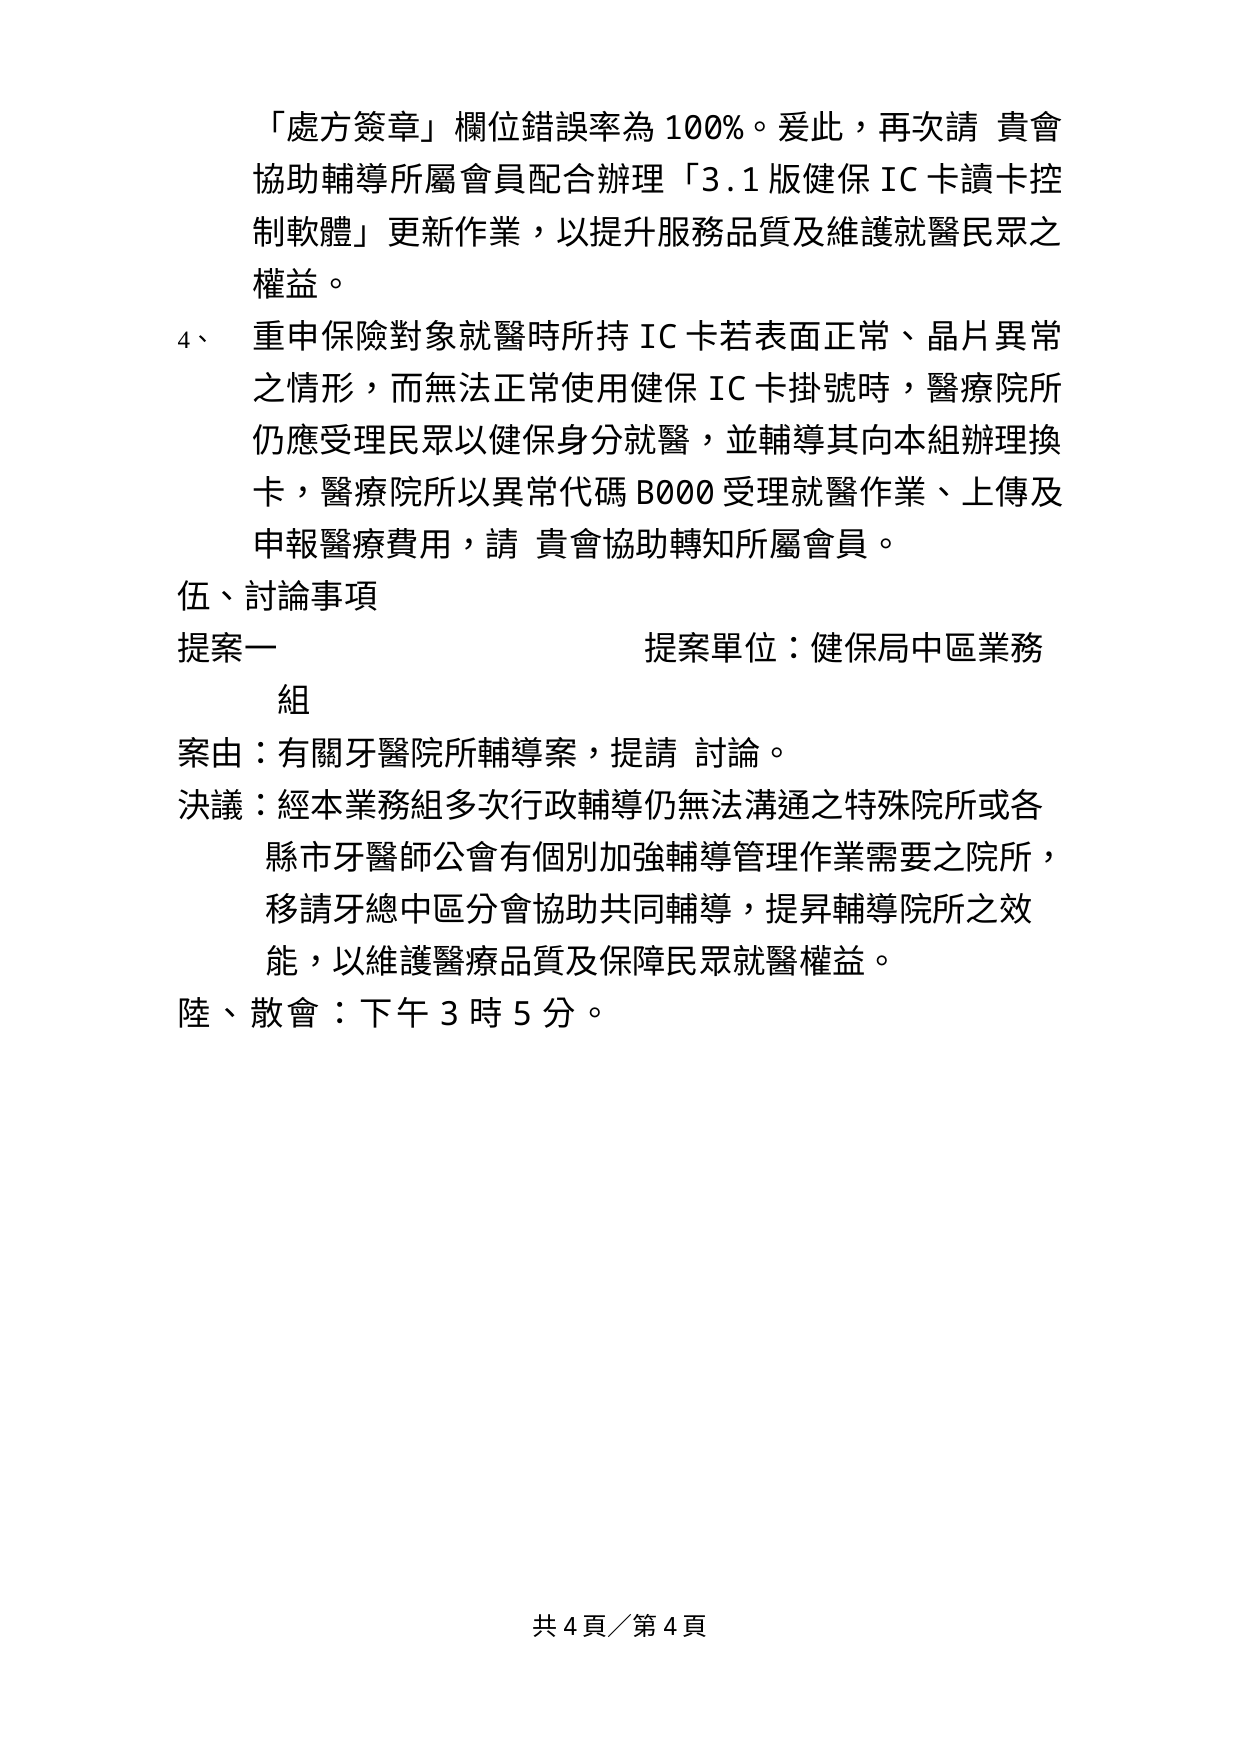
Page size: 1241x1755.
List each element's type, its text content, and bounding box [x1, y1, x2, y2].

list 「處方簽章」欄位錯誤率為100%。爰此，再次請 貴會協助輔導所屬會員配合辦理「3.1版健保IC卡讀卡控制軟體」更新作業，以提升服務品質及維護就醫民眾之權益。 [177, 97, 1063, 306]
text 案由：有關牙醫院所輔導案，提請 討論。 [177, 722, 1063, 774]
text 決議：經本業務組多次行政輔導仍無法溝通之特殊院所或各縣市牙醫師公會有個別加強輔導管理作業需要之院所，移請牙總中區分會協助共同輔導，提昇輔導院所之效能，以維護醫療品質及保障民眾就醫權益。 [177, 774, 1063, 983]
text 陸、散會：下午3時5分。 [177, 983, 1057, 1035]
text 伍、討論事項 [177, 566, 1063, 618]
list 重申保險對象就醫時所持IC卡若表面正常、晶片異常之情形，而無法正常使用健保IC卡掛號時，醫療院所仍應受理民眾以健保身分就醫，並輔導其向本組辦理換卡，醫療院所以異常代碼B000受理就醫作業、上傳及申報醫療費用，請 貴會協助轉知所屬會員。 [177, 306, 1063, 566]
text 提案一 提案單位：健保局中區業務組 [177, 618, 1063, 722]
